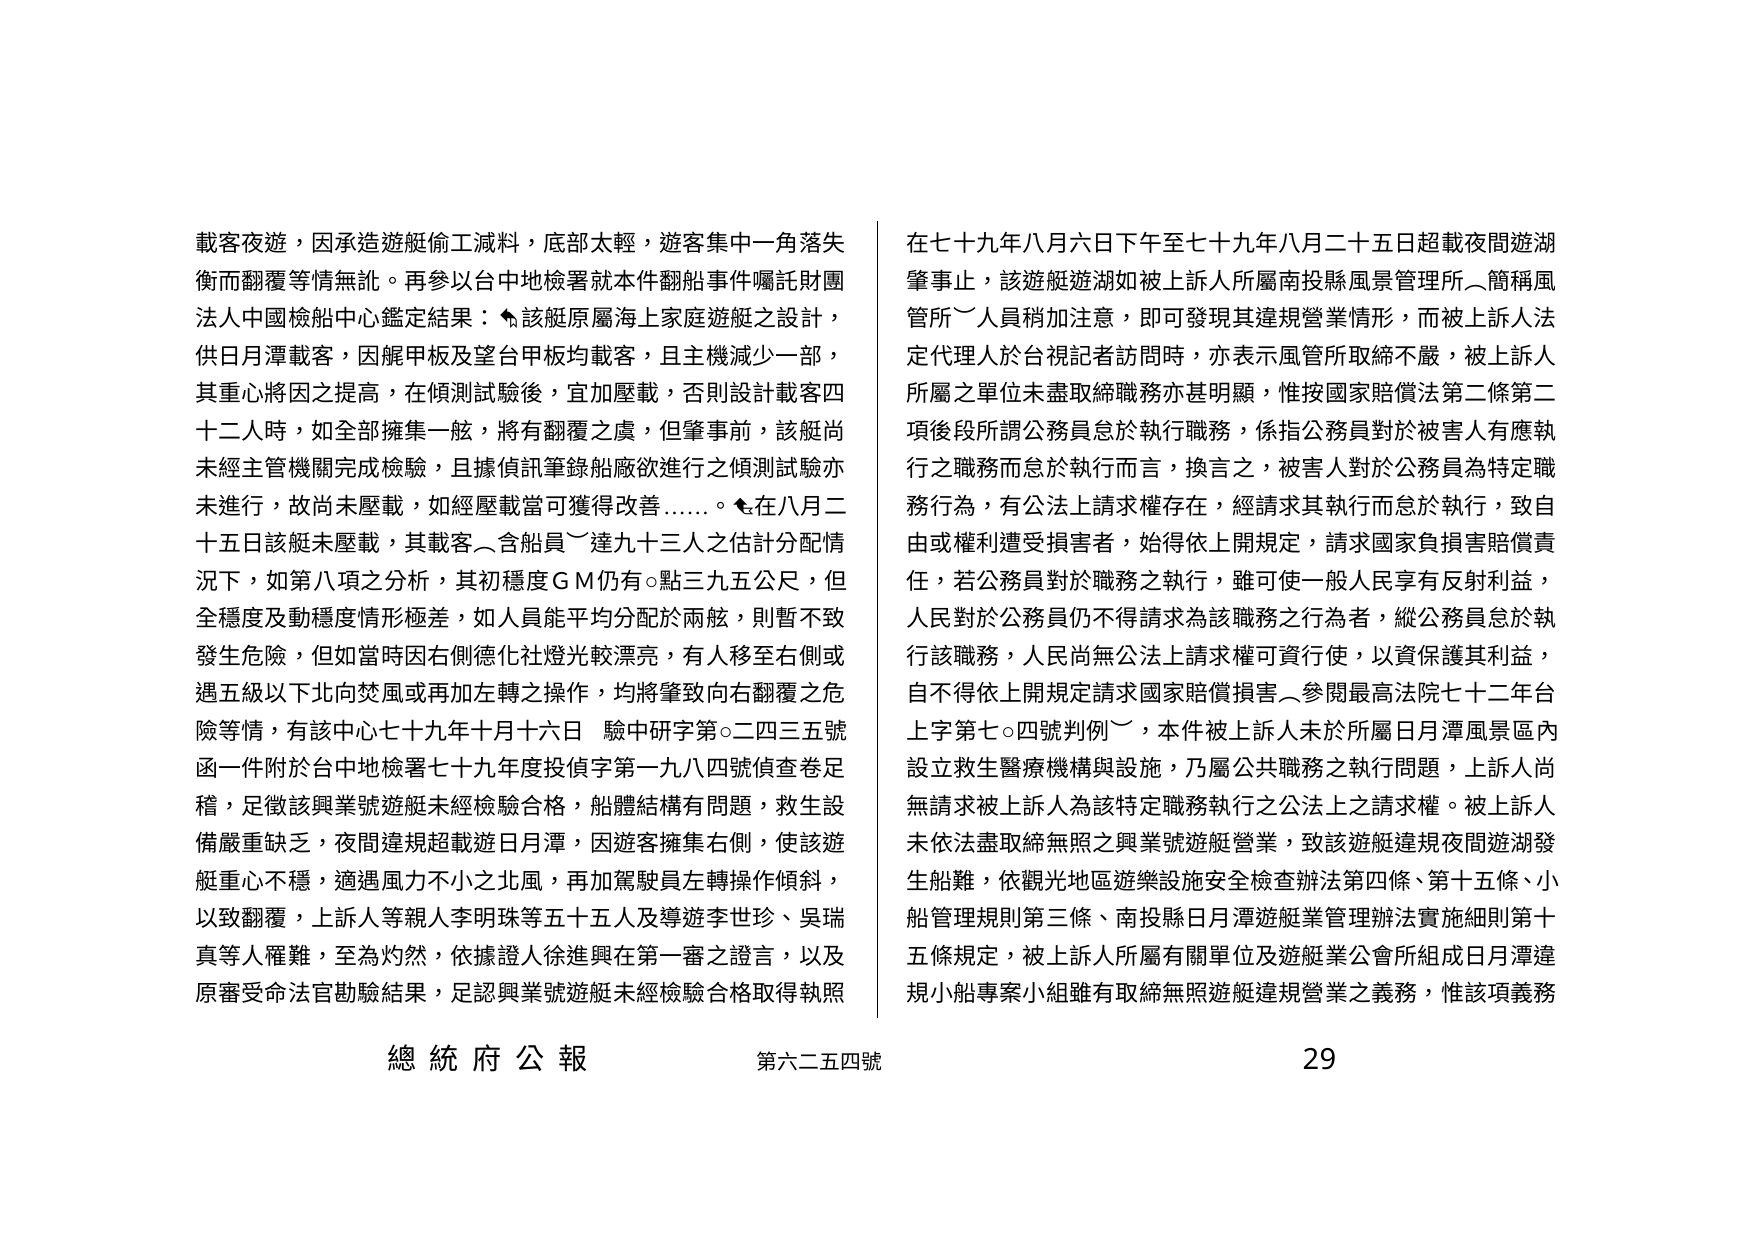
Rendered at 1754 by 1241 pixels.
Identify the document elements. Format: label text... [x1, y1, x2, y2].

text 原審以：訴外人徐進興與黃文登向碧海公司承購興業號遊艇，該遊艇未經航政主管機關檢驗合格並核發執照，安全堪虞，僅能容納四十二人，不宜超載，船上救生設備嚴重不足，日月潭又禁止夜間遊湖，於七十九年八月二十五日夜，竟由導遊李世珍、吳瑞真及殼牌公司員工、眷屬計九十二人上船，由徐進興駕駛該遊艇遊湖，當天晚上九時二十分許，該遊艇駛向日月潭松柏崙距蔣公銅像約一百公尺處，位東北方向，欲駛回總碼頭途中，因船未經檢驗合格，安全結構有問題，嚴重超載多達五十人。徐進興、黃文登未予疏導管制，任遊客自行乘坐，致甲板及最上層坐滿遊客，並有人站立，整艘遊艇之重心過高、穩定性極差。加上船正左轉產生傾斜，徐進興遇傾斜時應注意須拿穩舵，竟疏於注意猛打方向盤，使船增加不穩，此時適有風力不小之北風吹來，不利船身之穩定，該遊艇瞬間即由左往右翻覆，船上所有之人員均落水，肇事後經搶救，因夜間視線不良及船上救生設備嚴重不足，影響遊客逃難及搶救，終致上訴人等親人李明珠等五十五人︵詳如原判決附表五所示罹難者︶及導遊李世珍、吳瑞真共計五十七人不幸罹難溺斃，上開事實業據證人即翻船獲救生還之潘希洵、楊昱文、陳榮華、陳美鈺、田臨斌分別在第一審及原審準備程序中證明屬實，且有台灣台中地方法院檢察署︵簡稱台中地檢署︶檢察官督同法醫師勘驗，並相驗屍體，製有勘驗筆錄、相驗屍體證明書、驗斷書附於該署七十九年度投相字第四一八號相驗卷足稽。又證人即駕駛該遊艇之徐進興在原審準備程序中證稱，其駕駛興業號無照，載客夜遊，因承造遊艇偷工減料，底部太輕，遊客集中一角落失衡而翻覆等情無訛。再參以台中地檢署就本件翻船事件囑託財團法人中國檢船中心鑑定結果：該艇原屬海上家庭遊艇之設計，供日月潭載客，因艉甲板及望台甲板均載客，且主機減少一部，其重心將因之提高，在傾測試驗後，宜加壓載，否則設計載客四十二人時，如全部擁集一舷，將有翻覆之虞，但肇事前，該艇尚未經主管機關完成檢驗，且據偵訊筆錄船廠欲進行之傾測試驗亦未進行，故尚未壓載，如經壓載當可獲得改善……。在八月二十五日該艇未壓載，其載客︵含船員︶達九十三人之估計分配情況下，如第八項之分析，其初穩度ＧＭ仍有○點三九五公尺，但全穩度及動穩度情形極差，如人員能平均分配於兩舷，則暫不致發生危險，但如當時因右側德化社燈光較漂亮，有人移至右側或遇五級以下北向焚風或再加左轉之操作，均將肇致向右翻覆之危險等情，有該中心七十九年十月十六日驗中研字第○二四三五號函一件附於台中地檢署七十九年度投偵字第一九八四號偵查卷足稽，足徵該興業號遊艇未經檢驗合格，船體結構有問題，救生設備嚴重缺乏，夜間違規超載遊日月潭，因遊客擁集右側，使該遊艇重心不穩，適遇風力不小之北風，再加駕駛員左轉操作傾斜，以致翻覆，上訴人等親人李明珠等五十五人及導遊李世珍、吳瑞真等人罹難，至為灼然，依據證人徐進興在第一審之證言，以及原審受命法官勘驗結果，足認興業號遊艇未經檢驗合格取得執照，在七十九年八月六日下午至七十九年八月二十五日超載夜間遊湖肇事止，該遊艇遊湖如被上訴人所屬南投縣風景管理所︵簡稱風管所︶人員稍加注意，即可發現其違規營業情形，而被上訴人法定代理人於台視記者訪問時，亦表示風管所取締不嚴，被上訴人所屬之單位未盡取締職務亦甚明顯，惟按國家賠償法第二條第二項後段所謂公務員怠於執行職務，係指公務員對於被害人有應執行之職務而怠於執行而言，換言之，被害人對於公務員為特定職務行為，有公法上請求權存在，經請求其執行而怠於執行，致自由或權利遭受損害者，始得依上開規定，請求國家負損害賠償責任，若公務員對於職務之執行，雖可使一般人民享有反射利益，人民對於公務員仍不得請求為該職務之行為者，縱公務員怠於執行該職務，人民尚無公法上請求權可資行使，以資保護其利益，自不得依上開規定請求國家賠償損害︵參閱最高法院七十二年台上字第七○四號判例︶，本件被上訴人未於所屬日月潭風景區內設立救生醫療機構與設施，乃屬公共職務之執行問題，上訴人尚無請求被上訴人為該特定職務執行之公法上之請求權。被上訴人未依法盡取締無照之興業號遊艇營業，致該遊艇違規夜間遊湖發生船難，依觀光地區遊樂設施安全檢查辦法第四條、第十五條、小船管理規則第三條、南投縣日月潭遊艇業管理辦法實施細則第十五條規定，被上訴人所屬有關單位及遊艇業公會所組成日月潭違規小船專案小組雖有取締無照遊艇違規營業之義務，惟該項義務乃專在增進或保護公共安全，雖個人︵遊客︶因該作為亦獲有反射利益，人民對於公務員仍不得請求為該職務行為，揆諸前開判例，上訴人等不能因被上訴人所屬公務員怠於執行取締無照興業號遊艇違規營業之職務，使其親人李明珠等五十五人乘船翻覆死亡受損害而請求被上訴人負國家賠償責任，況被害人即上訴人等親人李明珠等五十五人死亡對於被上訴人所屬有關單位及遊艇公會所組成日月潭違規小船專案小組取締無照遊艇違規營業之特定職務行為，即使認有公法上請求權存在，上訴人等亦未舉證證明被上訴人所屬該專案小組有經被害人請求其執行，而怠於執行之情事，依前開判例說明，上訴人等亦不得依國家賠償法第二條第二項請求被上訴人負損害賠償責任，再按公有公共設施因設置或管理有欠缺，致人民生命身體或財產受損害者，國家應負賠償責任，國家賠償法第三條第一項固定有明文。但查本件翻船事件之主因在於興業號遊艇未經檢驗合格，船體結構不良，救生設備嚴重缺乏，發生地點又在日月潭湖面，但該湖面並非公共設施，況且上訴人等亦自認當時情況很亂，不能證明有被救上岸未死，因未設置救生機構及設備而罹難之事實。則被害人之死亡與被上訴人未設置救生機構及設施，二者之間並無因果關係。亦難令被上訴人負國家賠償責任，上訴人依國家賠償法第二條第二項、第三條第一項之規定請求被上訴人賠償各上訴人等殯葬費、扶養費及精神慰藉金等損害金額及其法定遲延利息如原判決附表所示，為無理由。因而維持第一審所為上訴人敗訴之判決駁回上訴人之上訴。查被上訴人於現場既立牌禁止夜間遊湖，自不可能於夜間猶設置醫療急救或救難設備，以救護違規遊湖落水之遊客，上訴人之親人竟違背禁令夜間乘船遊湖翻覆死亡，自難令被上訴人負國家賠償責任。原審為上訴人敗訴之判決，經核於法洵無違誤，上訴論旨，仍執陳詞就原審取捨證據，認定事實之職權行使，指摘原判決不當，求予廢棄，難認有理由。 [907, 222, 1559, 1009]
text 原審以：訴外人徐進興與黃文登向碧海公司承購興業號遊艇，該遊艇未經航政主管機關檢驗合格並核發執照，安全堪虞，僅能容納四十二人，不宜超載，船上救生設備嚴重不足，日月潭又禁止夜間遊湖，於七十九年八月二十五日夜，竟由導遊李世珍、吳瑞真及殼牌公司員工、眷屬計九十二人上船，由徐進興駕駛該遊艇遊湖，當天晚上九時二十分許，該遊艇駛向日月潭松柏崙距蔣公銅像約一百公尺處，位東北方向，欲駛回總碼頭途中，因船未經檢驗合格，安全結構有問題，嚴重超載多達五十人。徐進興、黃文登未予疏導管制，任遊客自行乘坐，致甲板及最上層坐滿遊客，並有人站立，整艘遊艇之重心過高、穩定性極差。加上船正左轉產生傾斜，徐進興遇傾斜時應注意須拿穩舵，竟疏於注意猛打方向盤，使船增加不穩，此時適有風力不小之北風吹來，不利船身之穩定，該遊艇瞬間即由左往右翻覆，船上所有之人員均落水，肇事後經搶救，因夜間視線不良及船上救生設備嚴重不足，影響遊客逃難及搶救，終致上訴人等親人李明珠等五十五人︵詳如原判決附表五所示罹難者︶及導遊李世珍、吳瑞真共計五十七人不幸罹難溺斃，上開事實業據證人即翻船獲救生還之潘希洵、楊昱文、陳榮華、陳美鈺、田臨斌分別在第一審及原審準備程序中證明屬實，且有台灣台中地方法院檢察署︵簡稱台中地檢署︶檢察官督同法醫師勘驗，並相驗屍體，製有勘驗筆錄、相驗屍體證明書、驗斷書附於該署七十九年度投相字第四一八號相驗卷足稽。又證人即駕駛該遊艇之徐進興在原審準備程序中證稱，其駕駛興業號無照，載客夜遊，因承造遊艇偷工減料，底部太輕，遊客集中一角落失衡而翻覆等情無訛。再參以台中地檢署就本件翻船事件囑託財團法人中國檢船中心鑑定結果：該艇原屬海上家庭遊艇之設計，供日月潭載客，因艉甲板及望台甲板均載客，且主機減少一部，其重心將因之提高，在傾測試驗後，宜加壓載，否則設計載客四十二人時，如全部擁集一舷，將有翻覆之虞，但肇事前，該艇尚未經主管機關完成檢驗，且據偵訊筆錄船廠欲進行之傾測試驗亦未進行，故尚未壓載，如經壓載當可獲得改善……。在八月二十五日該艇未壓載，其載客︵含船員︶達九十三人之估計分配情況下，如第八項之分析，其初穩度ＧＭ仍有○點三九五公尺，但全穩度及動穩度情形極差，如人員能平均分配於兩舷，則暫不致發生危險，但如當時因右側德化社燈光較漂亮，有人移至右側或遇五級以下北向焚風或再加左轉之操作，均將肇致向右翻覆之危險等情，有該中心七十九年十月十六日驗中研字第○二四三五號函一件附於台中地檢署七十九年度投偵字第一九八四號偵查卷足稽，足徵該興業號遊艇未經檢驗合格，船體結構有問題，救生設備嚴重缺乏，夜間違規超載遊日月潭，因遊客擁集右側，使該遊艇重心不穩，適遇風力不小之北風，再加駕駛員左轉操作傾斜，以致翻覆，上訴人等親人李明珠等五十五人及導遊李世珍、吳瑞真等人罹難，至為灼然，依據證人徐進興在第一審之證言，以及原審受命法官勘驗結果，足認興業號遊艇未經檢驗合格取得執照，在七十九年八月六日下午至七十九年八月二十五日超載夜間遊湖肇事止，該遊艇遊湖如被上訴人所屬南投縣風景管理所︵簡稱風管所︶人員稍加注意，即可發現其違規營業情形，而被上訴人法定代理人於台視記者訪問時，亦表示風管所取締不嚴，被上訴人所屬之單位未盡取締職務亦甚明顯，惟按國家賠償法第二條第二項後段所謂公務員怠於執行職務，係指公務員對於被害人有應執行之職務而怠於執行而言，換言之，被害人對於公務員為特定職務行為，有公法上請求權存在，經請求其執行而怠於執行，致自由或權利遭受損害者，始得依上開規定，請求國家負損害賠償責任，若公務員對於職務之執行，雖可使一般人民享有反射利益，人民對於公務員仍不得請求為該職務之行為者，縱公務員怠於執行該職務，人民尚無公法上請求權可資行使，以資保護其利益，自不得依上開規定請求國家賠償損害︵參閱最高法院七十二年台上字第七○四號判例︶，本件被上訴人未於所屬日月潭風景區內設立救生醫療機構與設施，乃屬公共職務之執行問題，上訴人尚無請求被上訴人為該特定職務執行之公法上之請求權。被上訴人未依法盡取締無照之興業號遊艇營業，致該遊艇違規夜間遊湖發生船難，依觀光地區遊樂設施安全檢查辦法第四條、第十五條、小船管理規則第三條、南投縣日月潭遊艇業管理辦法實施細則第十五條規定，被上訴人所屬有關單位及遊艇業公會所組成日月潭違規小船專案小組雖有取締無照遊艇違規營業之義務，惟該項義務乃專在增進或保護公共安全，雖個人︵遊客︶因該作為亦獲有反射利益，人民對於公務員仍不得請求為該職務行為，揆諸前開判例，上訴人等不能因被上訴人所屬公務員怠於執行取締無照興業號遊艇違規營業之職務，使其親人李明珠等五十五人乘船翻覆死亡受損害而請求被上訴人負國家賠償責任，況被害人即上訴人等親人李明珠等五十五人死亡對於被上訴人所屬有關單位及遊艇公會所組成日月潭違規小船專案小組取締無照遊艇違規營業之特定職務行為，即使認有公法上請求權存在，上訴人等亦未舉證證明被上訴人所屬該專案小組有經被害人請求其執行，而怠於執行之情事，依前開判例說明，上訴人等亦不得依國家賠償法第二條第二項請求被上訴人負損害賠償責任，再按公有公共設施因設置或管理有欠缺，致人民生命身體或財產受損害者，國家應負賠償責任，國家賠償法第三條第一項固定有明文。但查本件翻船事件之主因在於興業號遊艇未經檢驗合格，船體結構不良，救生設備嚴重缺乏，發生地點又在日月潭湖面，但該湖面並非公共設施，況且上訴人等亦自認當時情況很亂，不能證明有被救上岸未死，因未設置救生機構及設備而罹難之事實。則被害人之死亡與被上訴人未設置救生機構及設施，二者之間並無因果關係。亦難令被上訴人負國家賠償責任，上訴人依國家賠償法第二條第二項、第三條第一項之規定請求被上訴人賠償各上訴人等殯葬費、扶養費及精神慰藉金等損害金額及其法定遲延利息如原判決附表所示，為無理由。因而維持第一審所為上訴人敗訴之判決駁回上訴人之上訴。查被上訴人於現場既立牌禁止夜間遊湖，自不可能於夜間猶設置醫療急救或救難設備，以救護違規遊湖落水之遊客，上訴人之親人竟違背禁令夜間乘船遊湖翻覆死亡，自難令被上訴人負國家賠償責任。原審為上訴人敗訴之判決，經核於法洵無違誤，上訴論旨，仍執陳詞就原審取捨證據，認定事實之職權行使，指摘原判決不當，求予廢棄，難認有理由。 [195, 222, 847, 1009]
